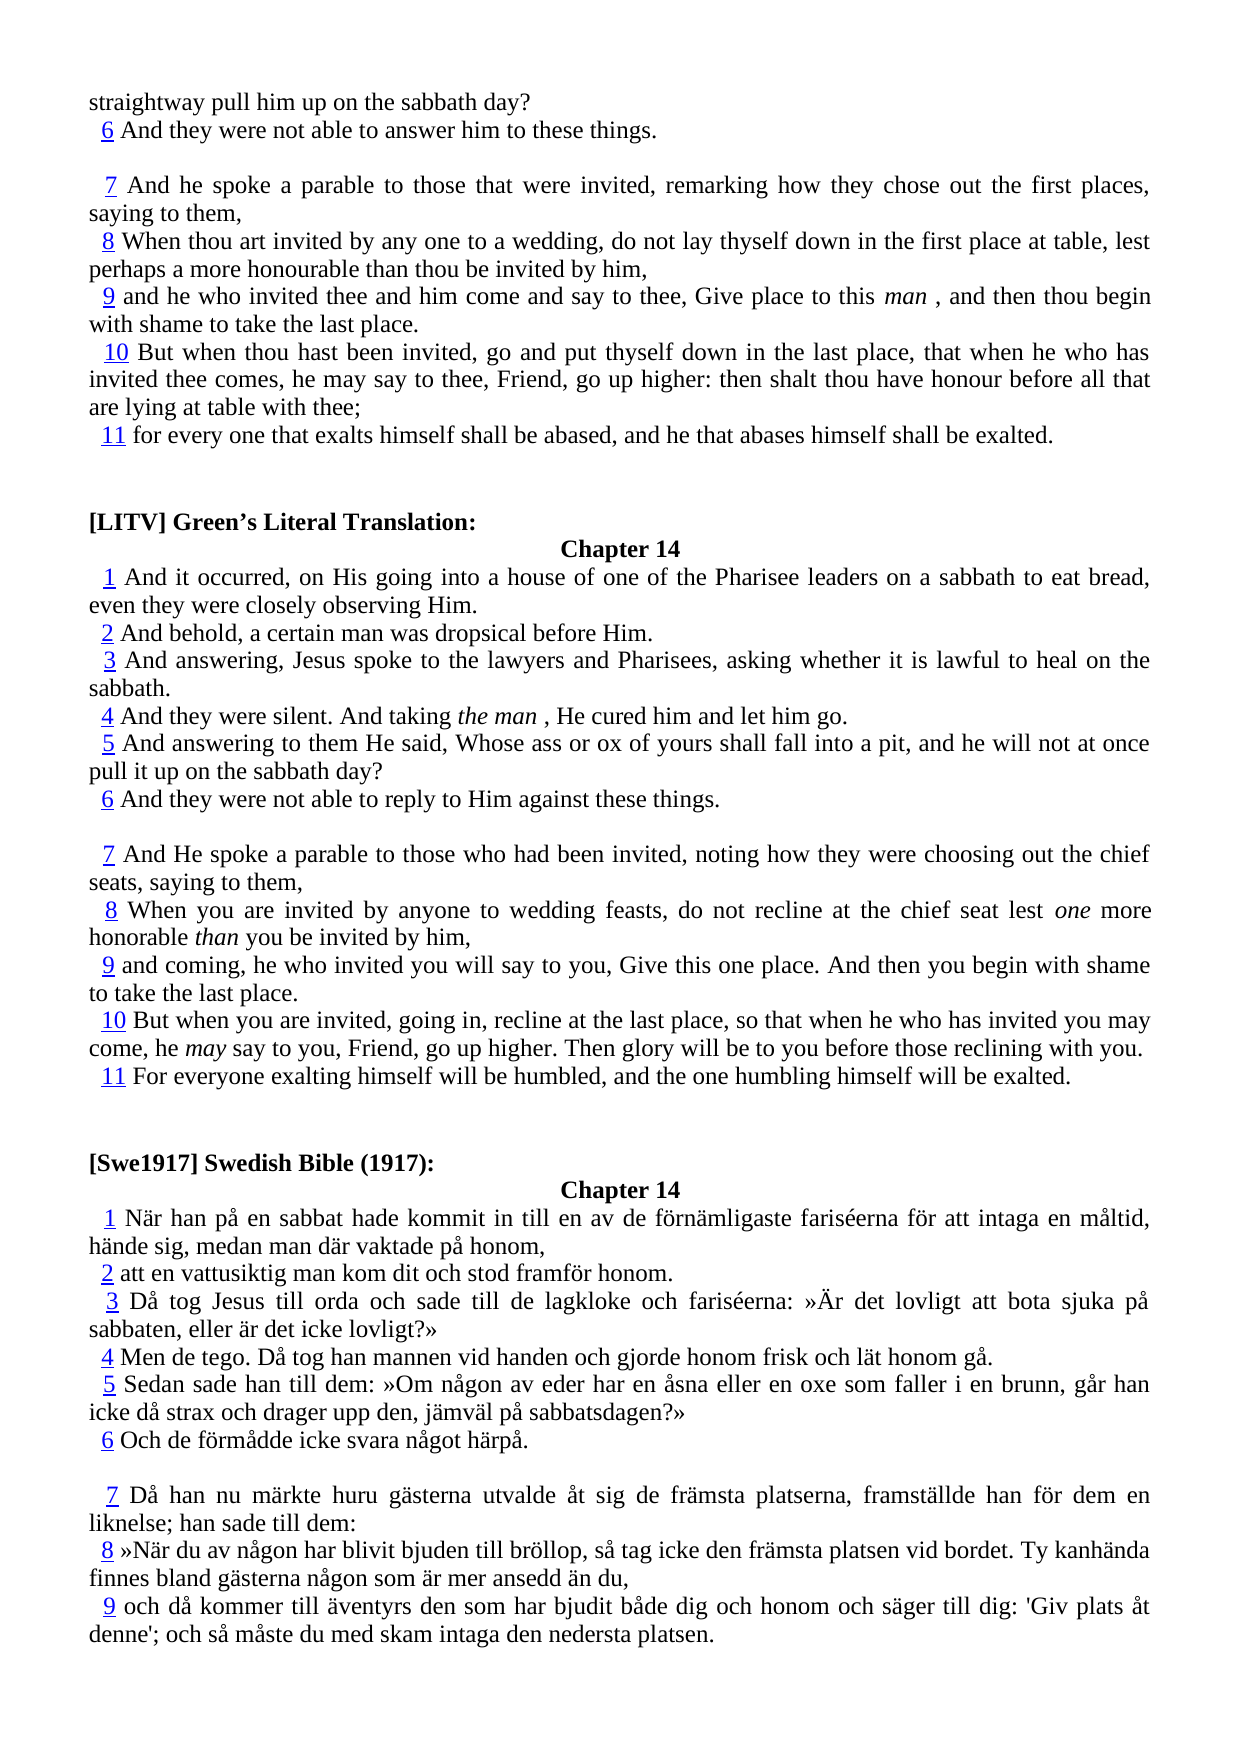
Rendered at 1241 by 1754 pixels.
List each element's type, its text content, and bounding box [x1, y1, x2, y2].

text Chapter 14 [88, 1176, 1152, 1204]
text straightway pull him up on the sabbath day? 6 And they were not able to answer him to these things. 7 And he spoke a parable to those that were invited, remarking how they chose out the first places, saying to them, 8 When thou art invited by any one to a wedding, do not lay thyself down in the first place at table, lest perhaps a more honourable than thou be invited by him, 9 and he who invited thee and him come and say to thee, Give place to this man , and then thou begin with shame to take the last place. 10 But when thou hast been invited, go and put thyself down in the last place, that when he who has invited thee comes, he may say to thee, Friend, go up higher: then shalt thou have honour before all that are lying at table with thee; 11 for every one that exalts himself shall be abased, and he that abases himself shall be exalted. [88, 88, 1152, 449]
text 1 And it occurred, on His going into a house of one of the Pharisee leaders on a sabbath to eat bread, even they were closely observing Him. 2 And behold, a certain man was dropsical before Him. 3 And answering, Jesus spoke to the lawyers and Pharisees, asking whether it is lawful to heal on the sabbath. 4 And they were silent. And taking the man , He cured him and let him go. 5 And answering to them He said, Whose ass or ox of yours shall fall into a pit, and he will not at once pull it up on the sabbath day? 6 And they were not able to reply to Him against these things. 7 And He spoke a parable to those who had been invited, noting how they were choosing out the chief seats, saying to them, 8 When you are invited by anyone to wedding feasts, do not recline at the chief seat lest one more honorable than you be invited by him, 9 and coming, he who invited you will say to you, Give this one place. And then you begin with shame to take the last place. 10 But when you are invited, going in, recline at the last place, so that when he who has invited you may come, he may say to you, Friend, go up higher. Then glory will be to you before those reclining with you. 11 For everyone exalting himself will be humbled, and the one humbling himself will be exalted. [88, 563, 1152, 1090]
text [LITV] Green’s Literal Translation: [88, 508, 1152, 536]
text Chapter 14 [88, 536, 1152, 563]
text 1 När han på en sabbat hade kommit in till en av de förnämligaste fariséerna för att intaga en måltid, hände sig, medan man där vaktade på honom, 2 att en vattusiktig man kom dit och stod framför honom. 3 Då tog Jesus till orda och sade till de lagkloke och fariséerna: »Är det lovligt att bota sjuka på sabbaten, eller är det icke lovligt?» 4 Men de tego. Då tog han mannen vid handen och gjorde honom frisk och lät honom gå. 5 Sedan sade han till dem: »Om någon av eder har en åsna eller en oxe som faller i en brunn, går han icke då strax och drager upp den, jämväl på sabbatsdagen?» 6 Och de förmådde icke svara något härpå. 7 Då han nu märkte huru gästerna utvalde åt sig de främsta platserna, framställde han för dem en liknelse; han sade till dem: 8 »När du av någon har blivit bjuden till bröllop, så tag icke den främsta platsen vid bordet. Ty kanhända finnes bland gästerna någon som är mer ansedd än du, 9 och då kommer till äventyrs den som har bjudit både dig och honom och säger till dig: 'Giv plats åt denne'; och så måste du med skam intaga den nedersta platsen. [88, 1204, 1152, 1647]
text [Swe1917] Swedish Bible (1917): [88, 1149, 1152, 1176]
